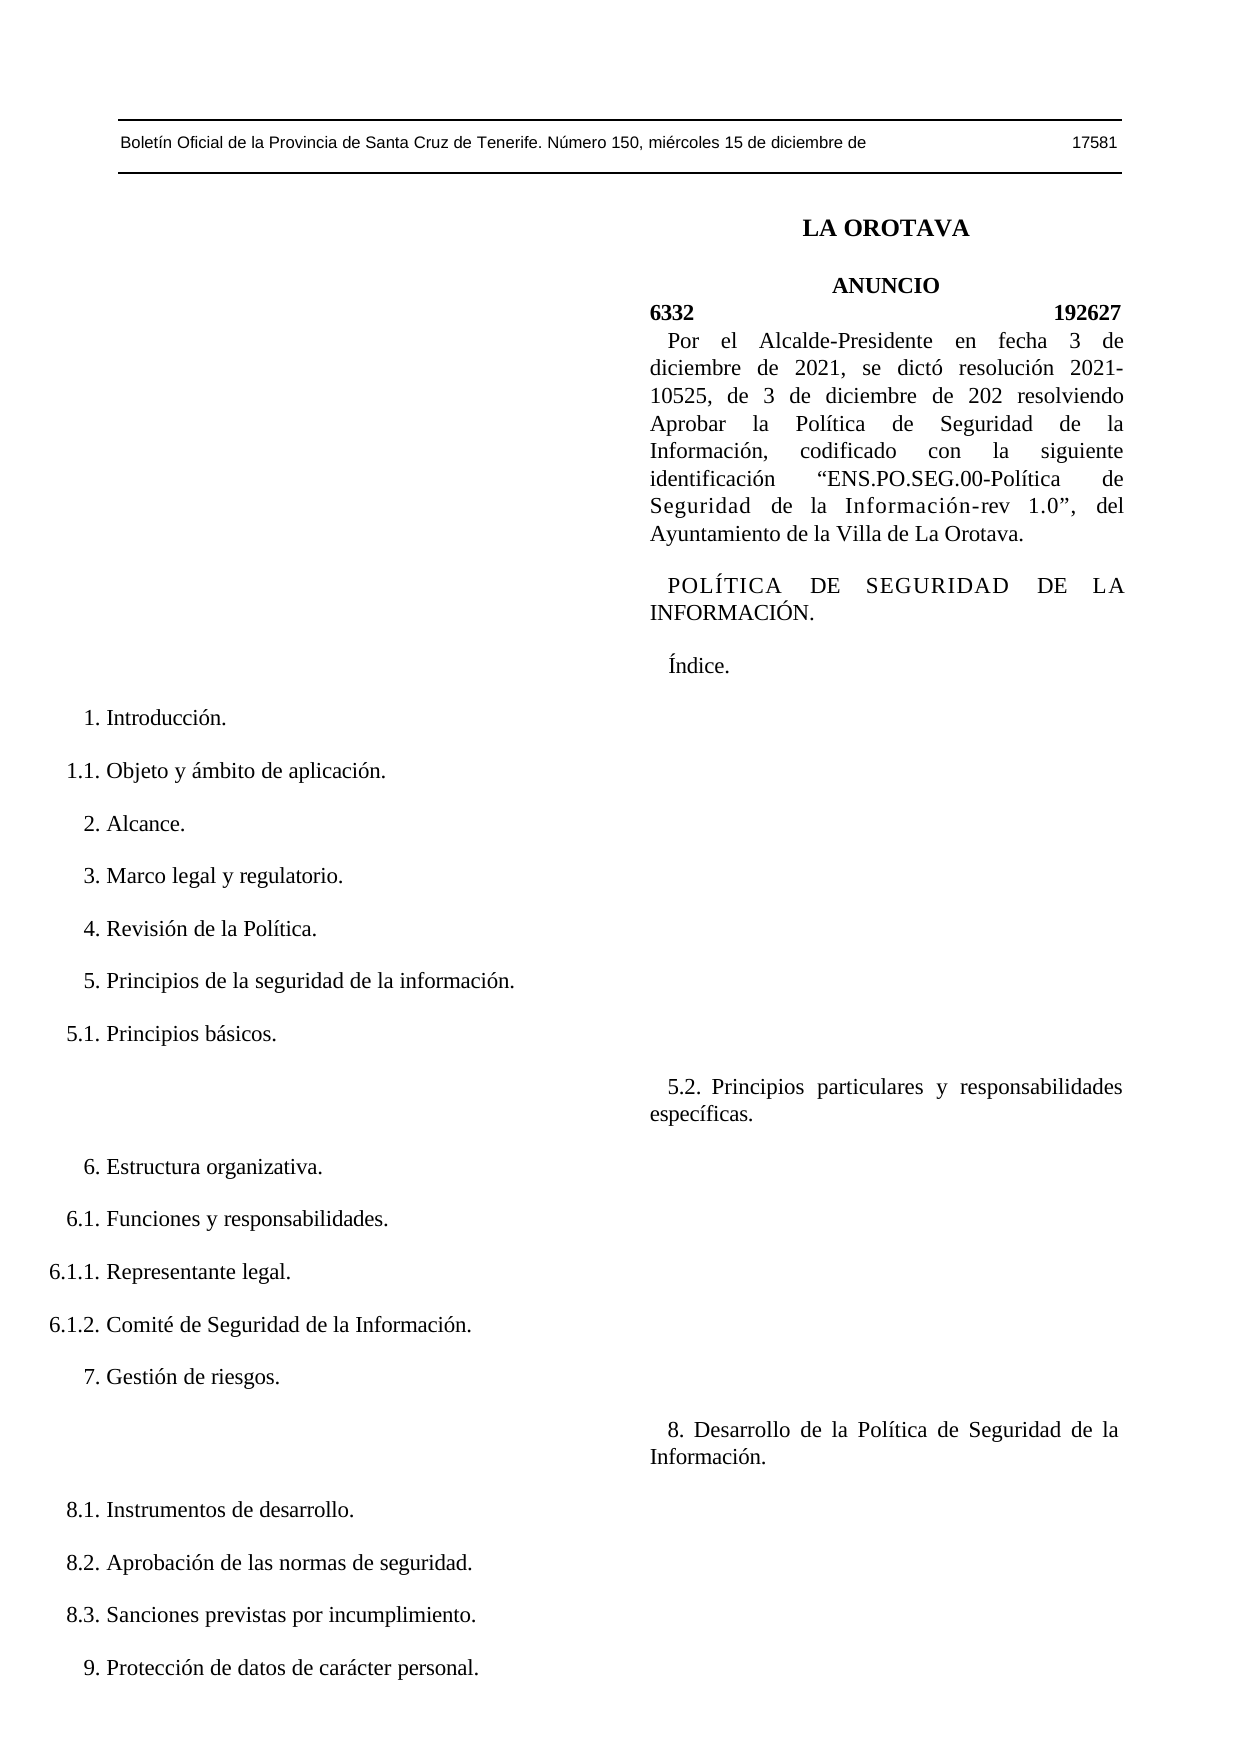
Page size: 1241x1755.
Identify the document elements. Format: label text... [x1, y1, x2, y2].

list Aprobación de las normas de seguridad. [66, 1548, 1136, 1575]
list Estructura organizativa. [83, 1153, 1136, 1179]
text ANUNCIO [666, 272, 1106, 298]
list Principios básicos. [66, 1020, 1136, 1046]
list Marco legal y regulatorio. [83, 862, 1136, 889]
list Protección de datos de carácter personal. [83, 1654, 1136, 1680]
list Desarrollo de la Política de Seguridad de la Información. [649, 1416, 1123, 1470]
text POLÍTICA DE SEGURIDAD DE LA INFORMACIÓN. [649, 572, 1124, 626]
list Introducción. [83, 704, 1136, 731]
text LA OROTAVA [666, 213, 1106, 242]
list Principios de la seguridad de la información. [83, 967, 1136, 994]
list Revisión de la Política. [83, 915, 1136, 941]
list Alcance. [83, 810, 1136, 836]
list Sanciones previstas por incumplimiento. [66, 1601, 1136, 1627]
text 6332 192627 [649, 299, 1136, 326]
list Instrumentos de desarrollo. [66, 1496, 1136, 1522]
list Principios particulares y responsabilidades específicas. [649, 1073, 1123, 1127]
list Representante legal. [49, 1258, 1136, 1284]
text Por el Alcalde-Presidente en fecha 3 de diciembre de 2021, se dictó resolución 2021-10525, de 3 de diciembre de 202 resolviendo Aprobar la Política de Seguridad de la Información, codificado con la siguiente identificación “ENS.PO.SEG.00-Política de Seguridad de la Información-rev 1.0”, del Ayuntamiento de la Villa de La Orotava. [649, 327, 1124, 546]
list Comité de Seguridad de la Información. [49, 1311, 1136, 1337]
list Funciones y responsabilidades. [66, 1205, 1136, 1232]
text Índice. [427, 652, 972, 678]
list Gestión de riesgos. [83, 1363, 1136, 1389]
list Objeto y ámbito de aplicación. [66, 757, 1136, 783]
